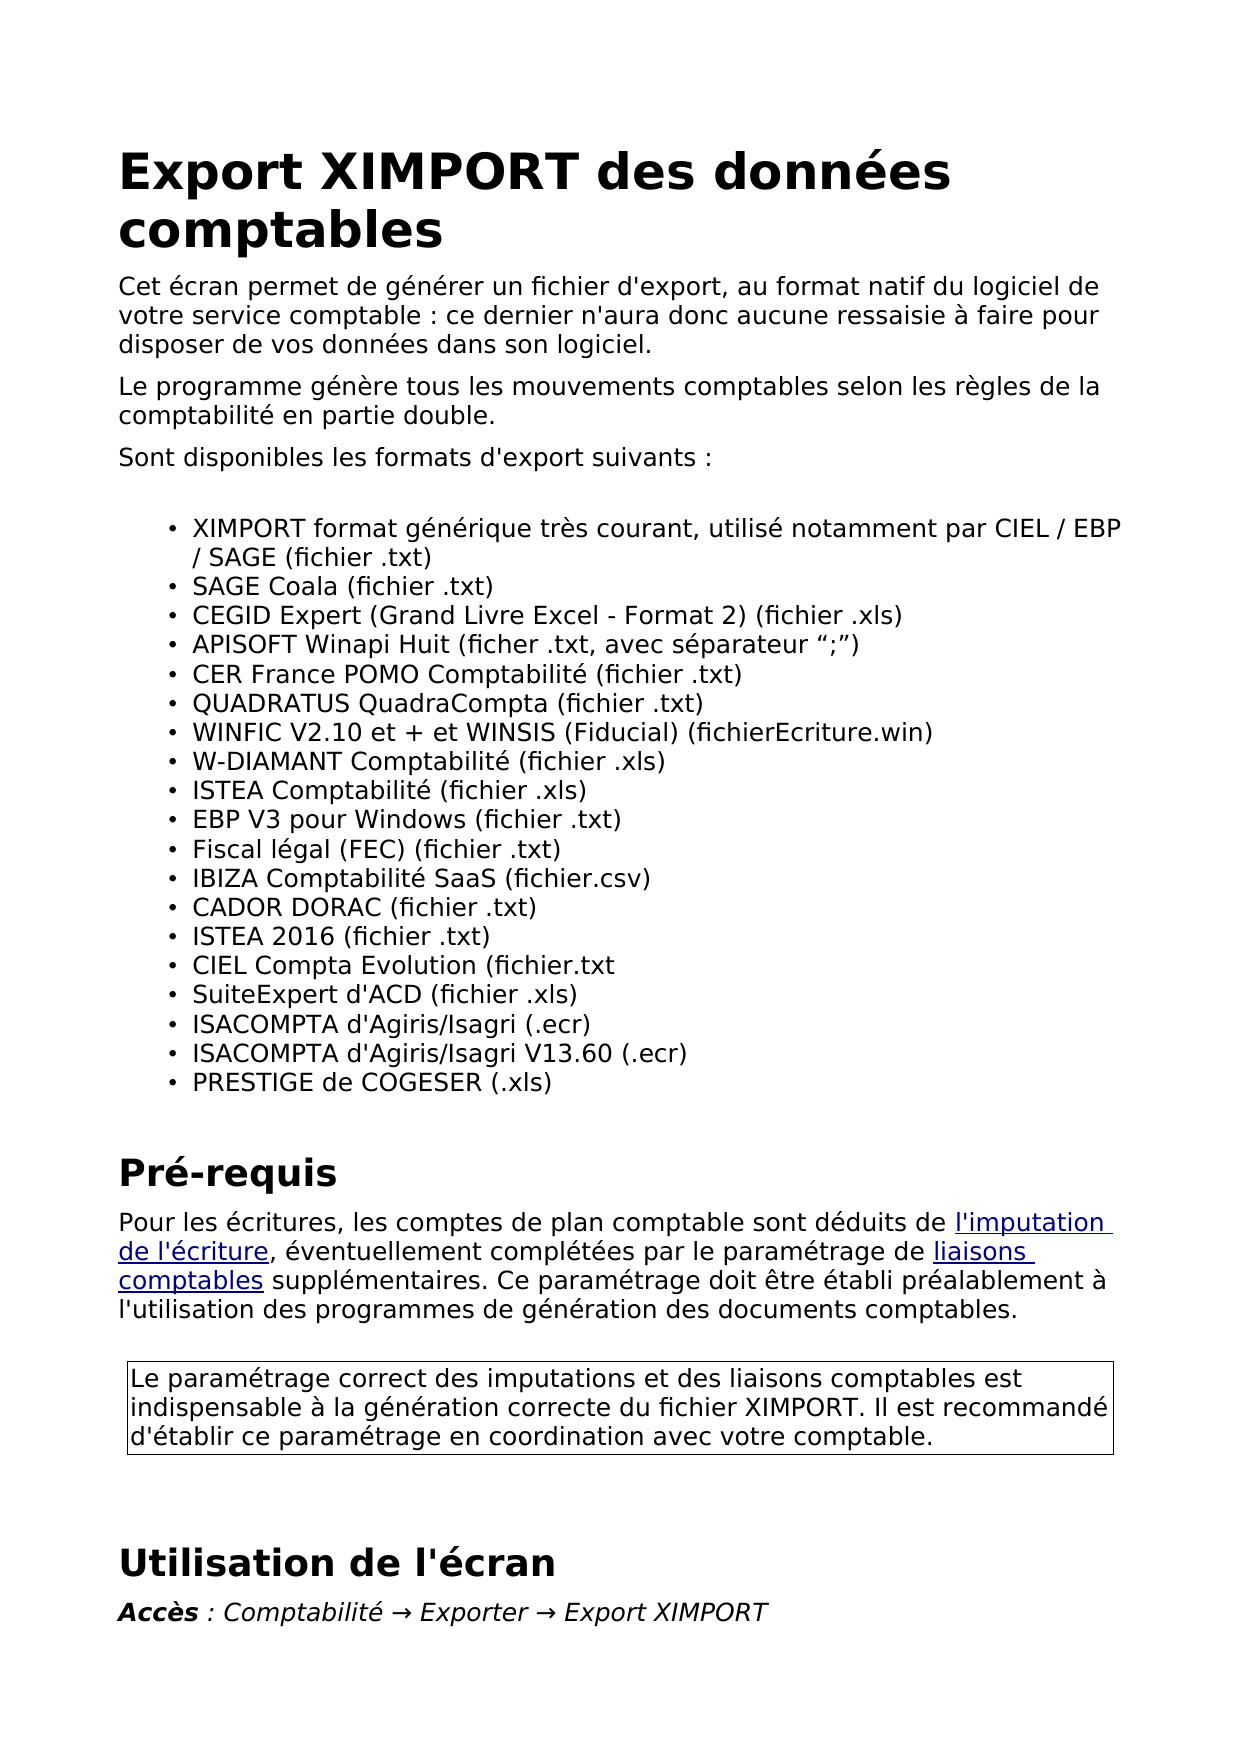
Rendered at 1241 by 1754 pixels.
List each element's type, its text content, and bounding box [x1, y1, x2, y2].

list ISTEA 2016 (fichier .txt) [177, 922, 1122, 952]
list CIEL Compta Evolution (fichier.txt [177, 952, 1122, 981]
list ISACOMPTA d'Agiris/Isagri V13.60 (.ecr) [177, 1039, 1122, 1068]
subtitle Export XIMPORT des données comptables [118, 143, 1122, 259]
list CEGID Expert (Grand Livre Excel - Format 2) (fichier .xls) [177, 602, 1122, 631]
list SuiteExpert d'ACD (fichier .xls) [177, 981, 1122, 1010]
text Cet écran permet de générer un fichier d'export, au format natif du logiciel de votre service comptable : ce dernier n'aura donc aucune ressaisie à faire pour disposer de vos données dans son logiciel. [118, 272, 1122, 359]
list ISACOMPTA d'Agiris/Isagri (.ecr) [177, 1010, 1122, 1039]
text Le programme génère tous les mouvements comptables selon les règles de la comptabilité en partie double. [118, 372, 1122, 430]
list SAGE Coala (fichier .txt) [177, 572, 1122, 602]
list APISOFT Winapi Huit (ficher .txt, avec séparateur “;”) [177, 631, 1122, 660]
list CER France POMO Comptabilité (fichier .txt) [177, 660, 1122, 689]
list QUADRATUS QuadraCompta (fichier .txt) [177, 689, 1122, 718]
list IBIZA Comptabilité SaaS (fichier.csv) [177, 864, 1122, 893]
list PRESTIGE de COGESER (.xls) [177, 1068, 1122, 1097]
subtitle Pré-requis [118, 1152, 1122, 1196]
list Fiscal légal (FEC) (fichier .txt) [177, 835, 1122, 864]
list EBP V3 pour Windows (fichier .txt) [177, 806, 1122, 835]
list CADOR DORAC (fichier .txt) [177, 893, 1122, 922]
list ISTEA Comptabilité (fichier .xls) [177, 777, 1122, 806]
text Sont disponibles les formats d'export suivants : [118, 443, 1122, 472]
text Pour les écritures, les comptes de plan comptable sont déduits de l'imputation de l'écriture, éventuellement complétées par le paramétrage de liaisons comptables supplémentaires. Ce paramétrage doit être établi préalablement à l'utilisation des programmes de génération des documents comptables. [118, 1208, 1122, 1325]
subtitle Utilisation de l'écran [118, 1542, 1122, 1585]
list XIMPORT format générique très courant, utilisé notamment par CIEL / EBP / SAGE (fichier .txt) [177, 514, 1122, 572]
list W-DIAMANT Comptabilité (fichier .xls) [177, 747, 1122, 777]
table_header Le paramétrage correct des imputations et des liaisons comptables est indispensable à la génération correcte du fichier XIMPORT. Il est recommandé d'établir ce paramétrage en coordination avec votre comptable. [128, 1362, 1113, 1454]
text Accès : Comptabilité → Exporter → Export XIMPORT [118, 1598, 1122, 1627]
list WINFIC V2.10 et + et WINSIS (Fiducial) (fichierEcriture.win) [177, 718, 1122, 747]
